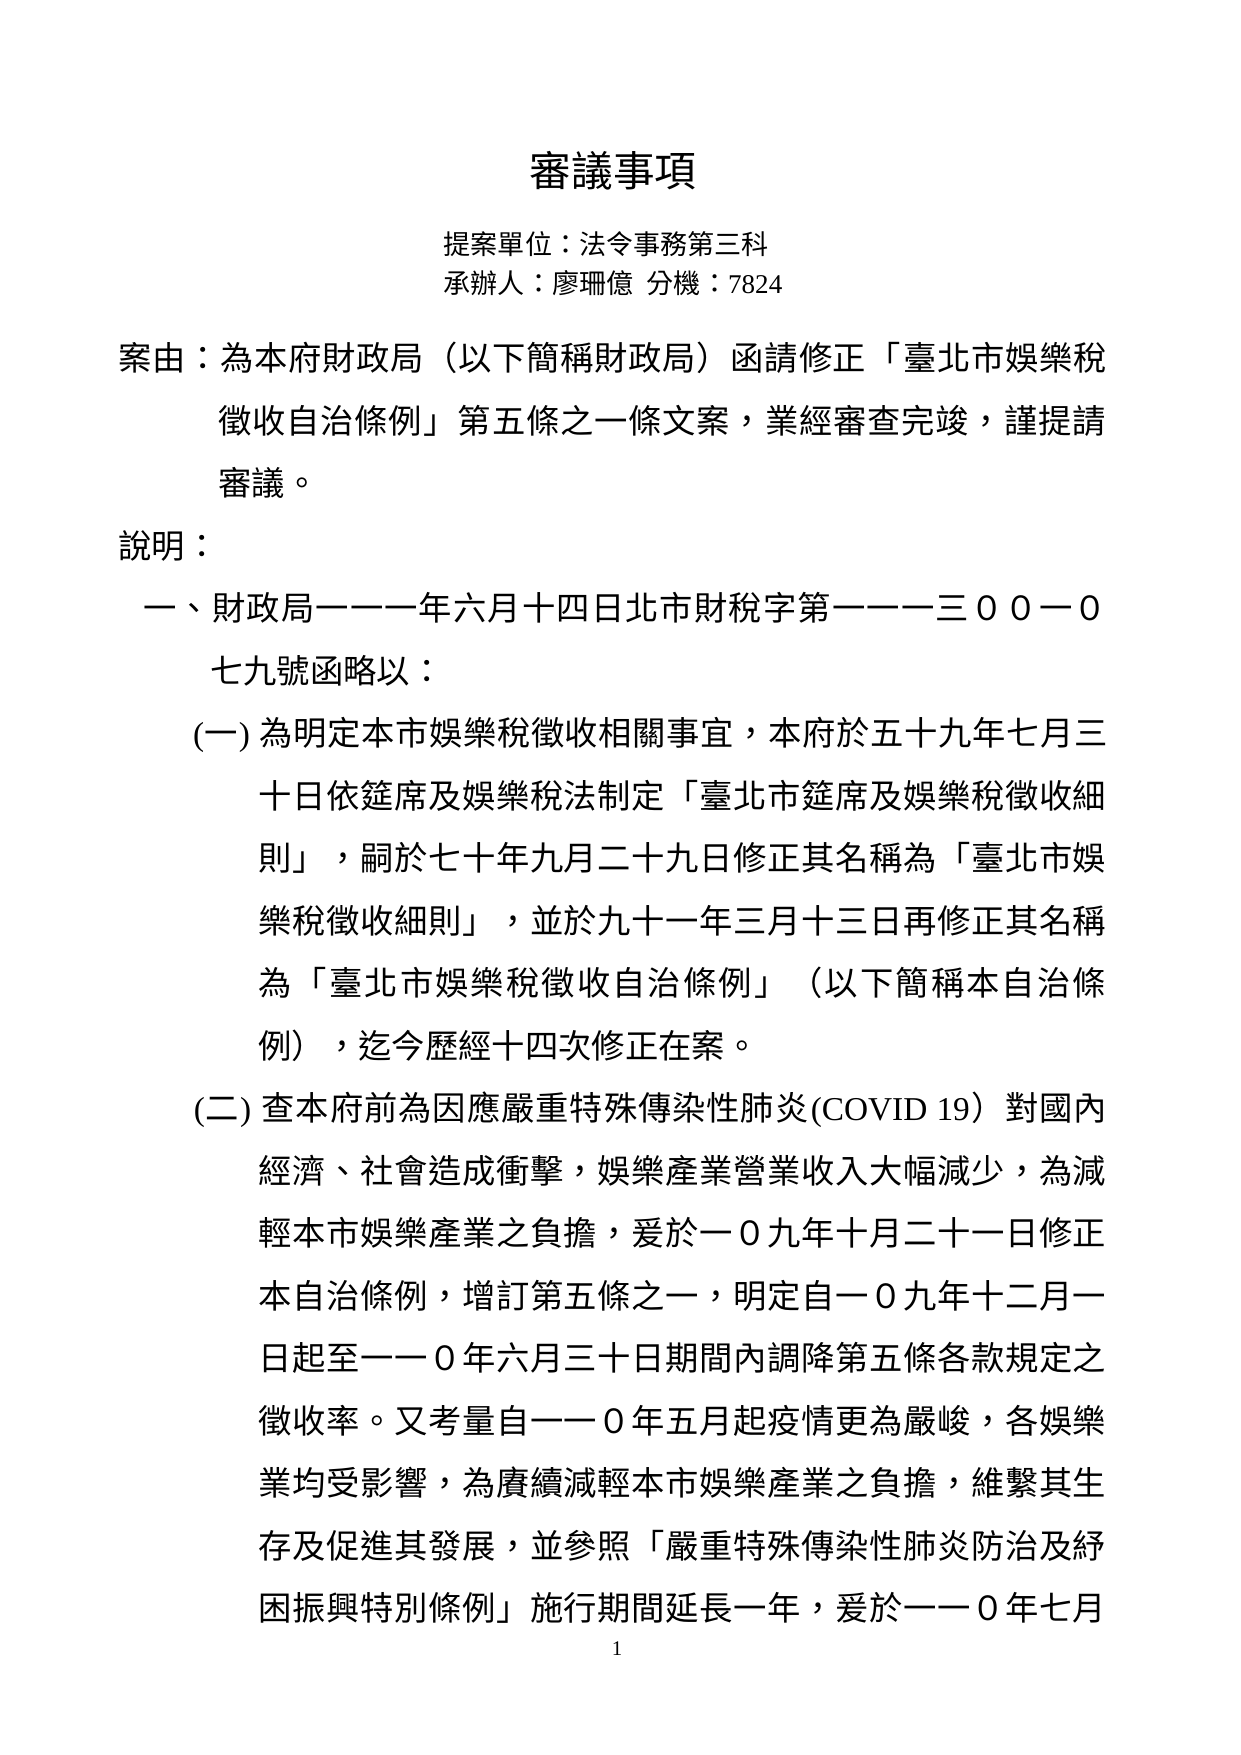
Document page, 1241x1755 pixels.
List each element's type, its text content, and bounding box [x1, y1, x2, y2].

text (二) 查本府前為因應嚴重特殊傳染性肺炎(COVID 19）對國內經濟、社會造成衝擊，娛樂產業營業收入大幅減少，為減輕本市娛樂產業之負擔，爰於一０九年十月二十一日修正本自治條例，增訂第五條之一，明定自一０九年十二月一日起至一一０年六月三十日期間內調降第五條各款規定之徵收率。又考量自一一０年五月起疫情更為嚴峻，各娛樂業均受影響，為賡續減輕本市娛樂產業之負擔，維繫其生存及促進其發展，並參照「嚴重特殊傳染性肺炎防治及紓困振興特別條例」施行期間延長一年，爰於一一０年七月 [125, 1064, 1107, 1627]
text (一) 為明定本市娛樂稅徵收相關事宜，本府於五十九年七月三十日依筵席及娛樂稅法制定「臺北市筵席及娛樂稅徵收細則」，嗣於七十年九月二十九日修正其名稱為「臺北市娛樂稅徵收細則」，並於九十一年三月十三日再修正其名稱為「臺北市娛樂稅徵收自治條例」（以下簡稱本自治條例），迄今歷經十四次修正在案。 [125, 689, 1107, 1064]
text 案由：為本府財政局（以下簡稱財政局）函請修正「臺北市娛樂稅徵收自治條例」第五條之一條文案，業經審查完竣，謹提請審議。 [118, 314, 1107, 502]
text 說明： [118, 502, 1107, 564]
text 審議事項 提案單位：法令事務第三科承辦人：廖珊億 分機：7824 [118, 127, 1107, 314]
text 一、財政局一一一年六月十四日北市財稅字第一一一三００一０七九號函略以： [143, 564, 1107, 689]
